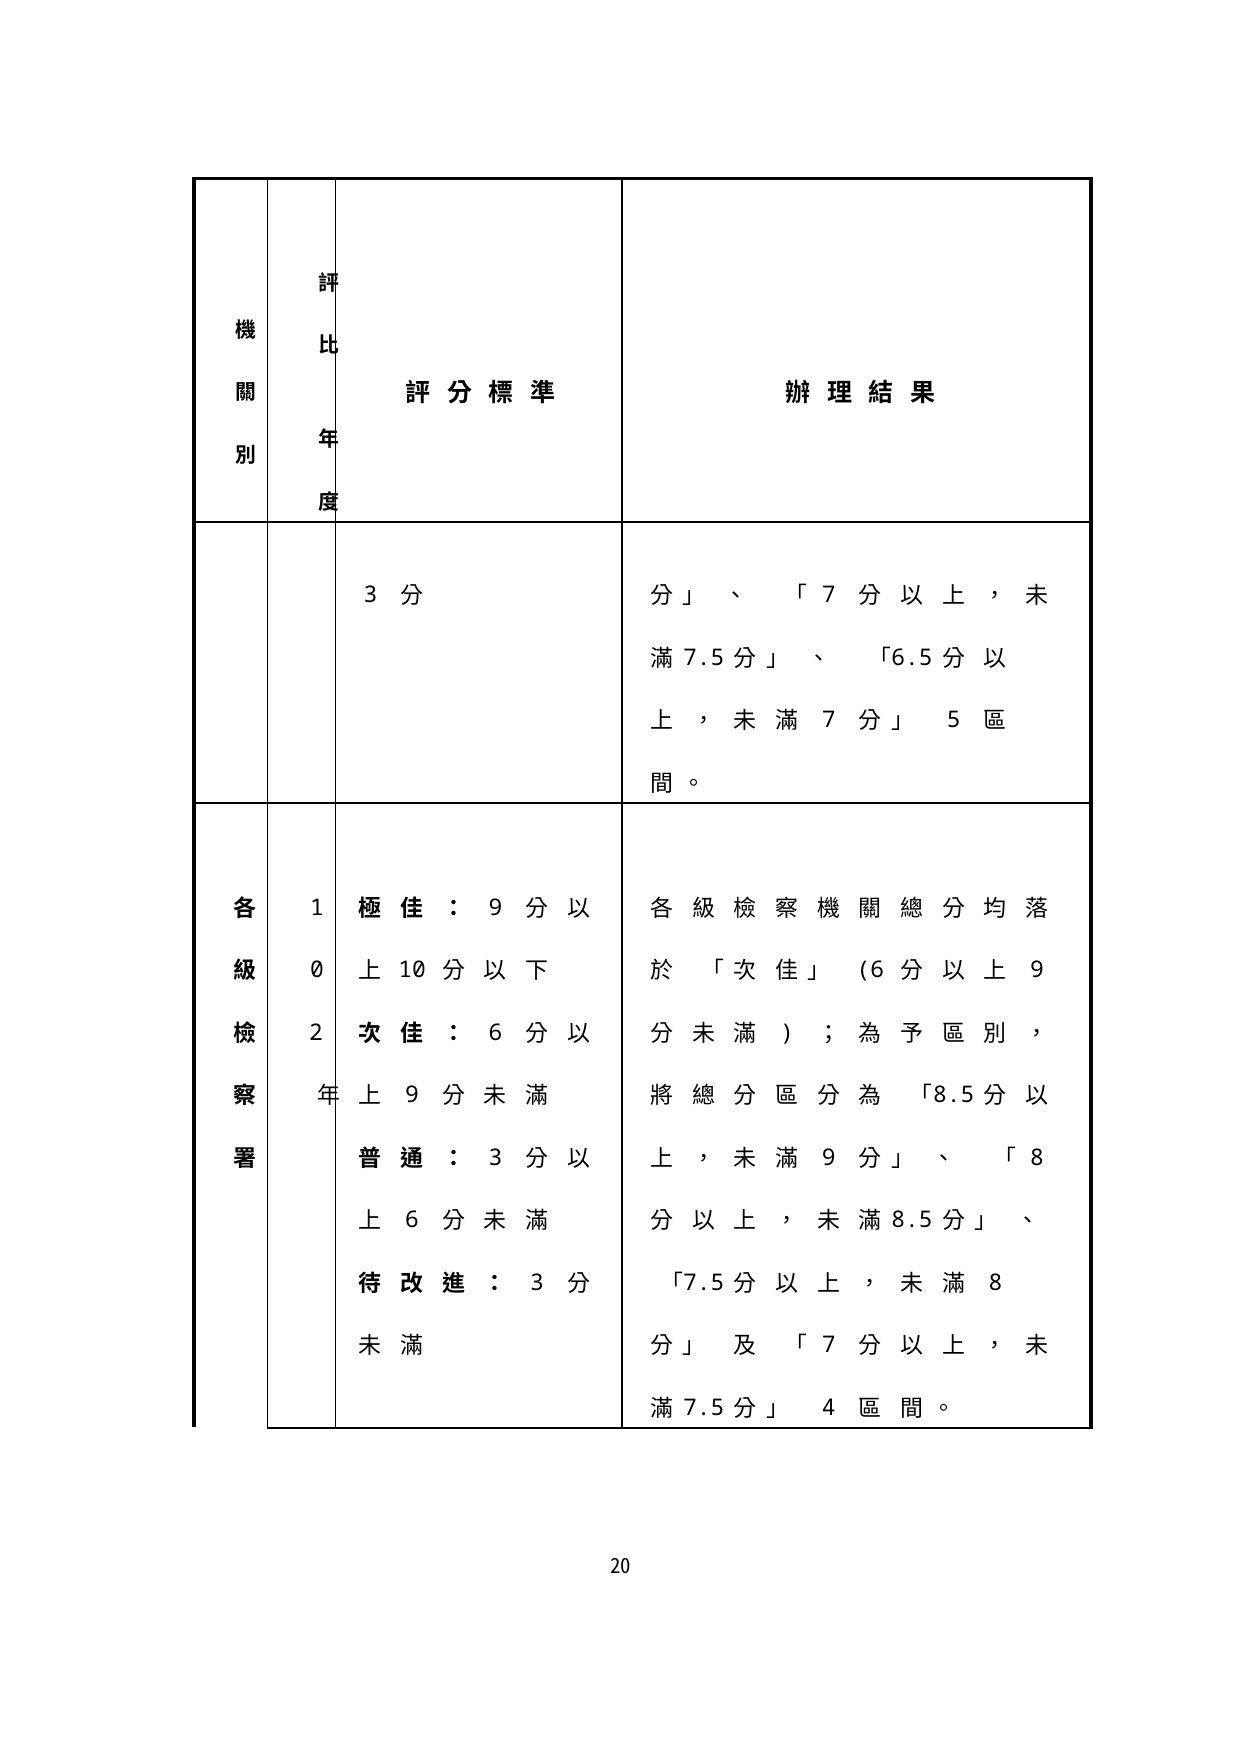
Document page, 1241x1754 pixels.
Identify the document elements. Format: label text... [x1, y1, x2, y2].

table_header 評分標準 [336, 180, 621, 521]
table_cell 各級檢察機關總分均落於「次佳」(6分以上9分未滿)；為予區別，將總分區分為「8.5分以上，未滿9分」、「8分以上，未滿8.5分」、「7.5分以上，未滿8分」及「7分以上，未滿7.5分」4區間。 [623, 804, 1089, 1427]
table_cell [196, 523, 267, 802]
table_header 評比 年度 [268, 180, 335, 521]
table_header 機關別 [196, 180, 267, 521]
table_cell 極佳：9分以上10分以下 次佳：6分以上9分未滿 普通：3分以上6分未滿 待改進：3分未滿 [336, 804, 621, 1427]
table_cell 分」、「7分以上，未滿7.5分」、「6.5分以上，未滿7分」5區間。 [623, 523, 1089, 802]
table_cell 108年 [268, 523, 335, 802]
table_cell 各級檢察署 [196, 804, 267, 1427]
table_cell 102年 [268, 804, 335, 1427]
table_cell 極佳：9分至10分 佳：6分以上，未滿9分 普通：3分以上，未滿6分 待改進：未滿3分 [336, 523, 621, 802]
table_header 辦理結果 [623, 180, 1089, 521]
